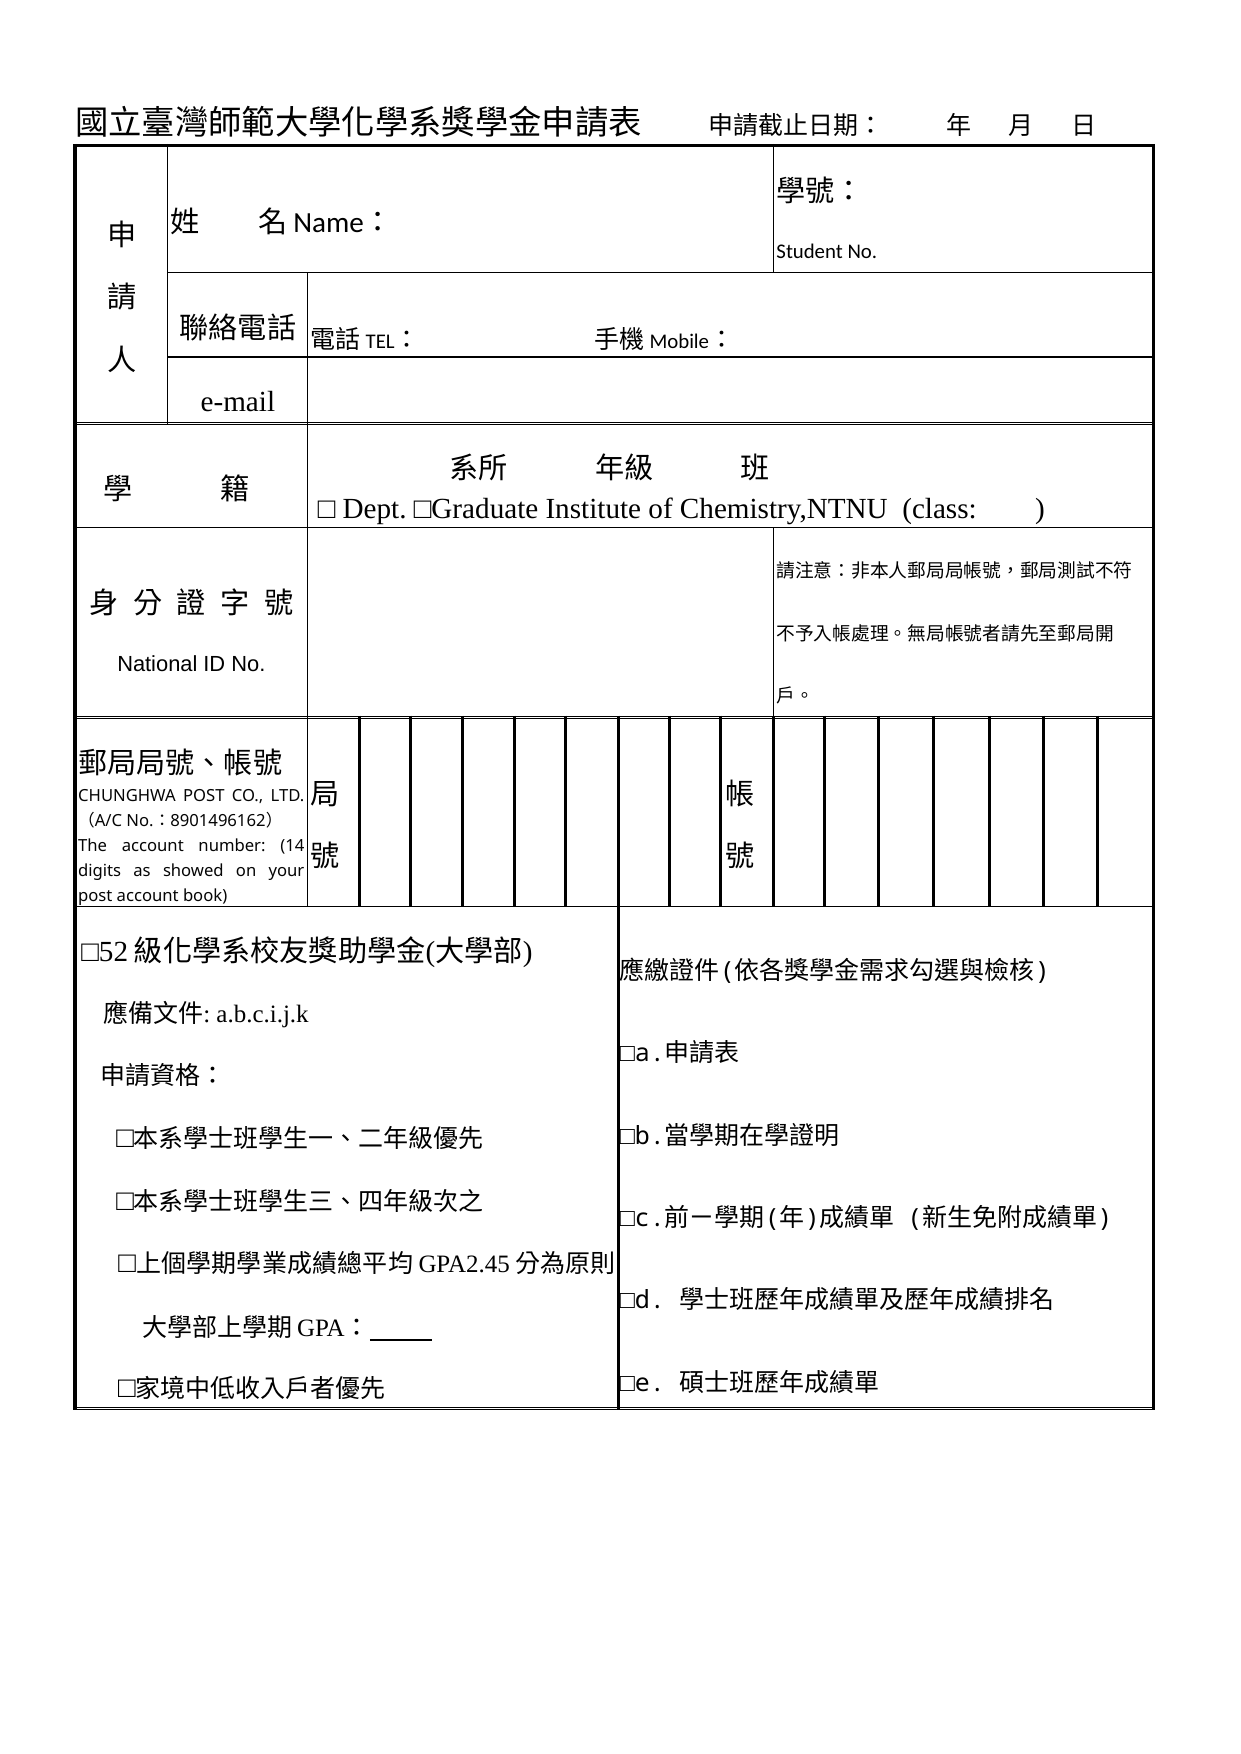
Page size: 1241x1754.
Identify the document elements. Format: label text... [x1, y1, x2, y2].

table_cell [1161, 422, 1165, 527]
table_cell [1161, 272, 1165, 356]
table_cell [1161, 527, 1165, 716]
table_cell [308, 528, 773, 716]
table_cell [1155, 527, 1161, 716]
table_cell [1155, 422, 1161, 527]
table_cell e-mail [168, 358, 307, 422]
table_cell 應繳證件(依各獎學金需求勾選與檢核) □a.申請表 □b.當學期在學證明 □c.前ㄧ學期(年)成績單 (新生免附成績單) □d. 學士班歷年成績單及歷年成績排名 □e. 碩士班歷年成績單 [620, 907, 1152, 1407]
table_cell [1155, 906, 1161, 1407]
table_cell [1161, 906, 1165, 1407]
table_cell 局號 [308, 719, 358, 906]
table_cell [361, 719, 409, 906]
table_cell [516, 719, 564, 906]
table_header [1161, 144, 1165, 272]
table_cell [880, 719, 932, 906]
table_cell □52級化學系校友獎助學金(大學部) 應備文件: a.b.c.i.j.k 申請資格： □本系學士班學生一、二年級優先 □本系學士班學生三、四年級次之 □上個學期學業成績總平均GPA2.45分為原則 大學部上學期GPA： □家境中低收入戶者優先 [77, 907, 617, 1407]
table_header 學號： Student No. [774, 147, 1152, 272]
table_header [1155, 144, 1161, 272]
table_header 申 請 人 [77, 147, 167, 422]
table_cell [620, 719, 668, 906]
table_cell [567, 719, 617, 906]
table_cell [1155, 356, 1161, 422]
table_cell 學 籍 [77, 425, 307, 527]
table_cell [775, 719, 823, 906]
table_cell 系所 年級 班 □ Dept. □Graduate Institute of Chemistry,NTNU (class: ) [308, 425, 1152, 527]
table_cell 郵局局號、帳號 CHUNGHWA POST CO., LTD.（A/C No.：8901496162） The account number: (14 digits as showed on your post account book) [77, 719, 307, 906]
table_cell 電話TEL： 手機Mobile： [308, 273, 1152, 356]
table_cell [1161, 356, 1165, 422]
table_cell [1045, 719, 1096, 906]
table_cell [1161, 716, 1165, 906]
text 國立臺灣師範大學化學系獎學金申請表 申請截止日期： 年 月 日 [75, 96, 1165, 144]
table_cell [991, 719, 1042, 906]
table_cell [671, 719, 719, 906]
table_cell 身 分 證 字 號 National ID No. [77, 528, 307, 716]
table_cell 聯絡電話 [168, 273, 307, 356]
table_cell [826, 719, 877, 906]
table_header 姓 名Name： [168, 147, 773, 272]
table_cell [308, 358, 1152, 422]
table_cell [1155, 716, 1161, 906]
table_cell 請注意：非本人郵局局帳號，郵局測試不符不予入帳處理。無局帳號者請先至郵局開戶。 [774, 528, 1152, 716]
table_cell [412, 719, 461, 906]
table_cell [935, 719, 988, 906]
table_cell [1099, 719, 1152, 906]
table_cell [464, 719, 513, 906]
table_cell [1155, 272, 1161, 356]
table_cell 帳號 [722, 719, 772, 906]
